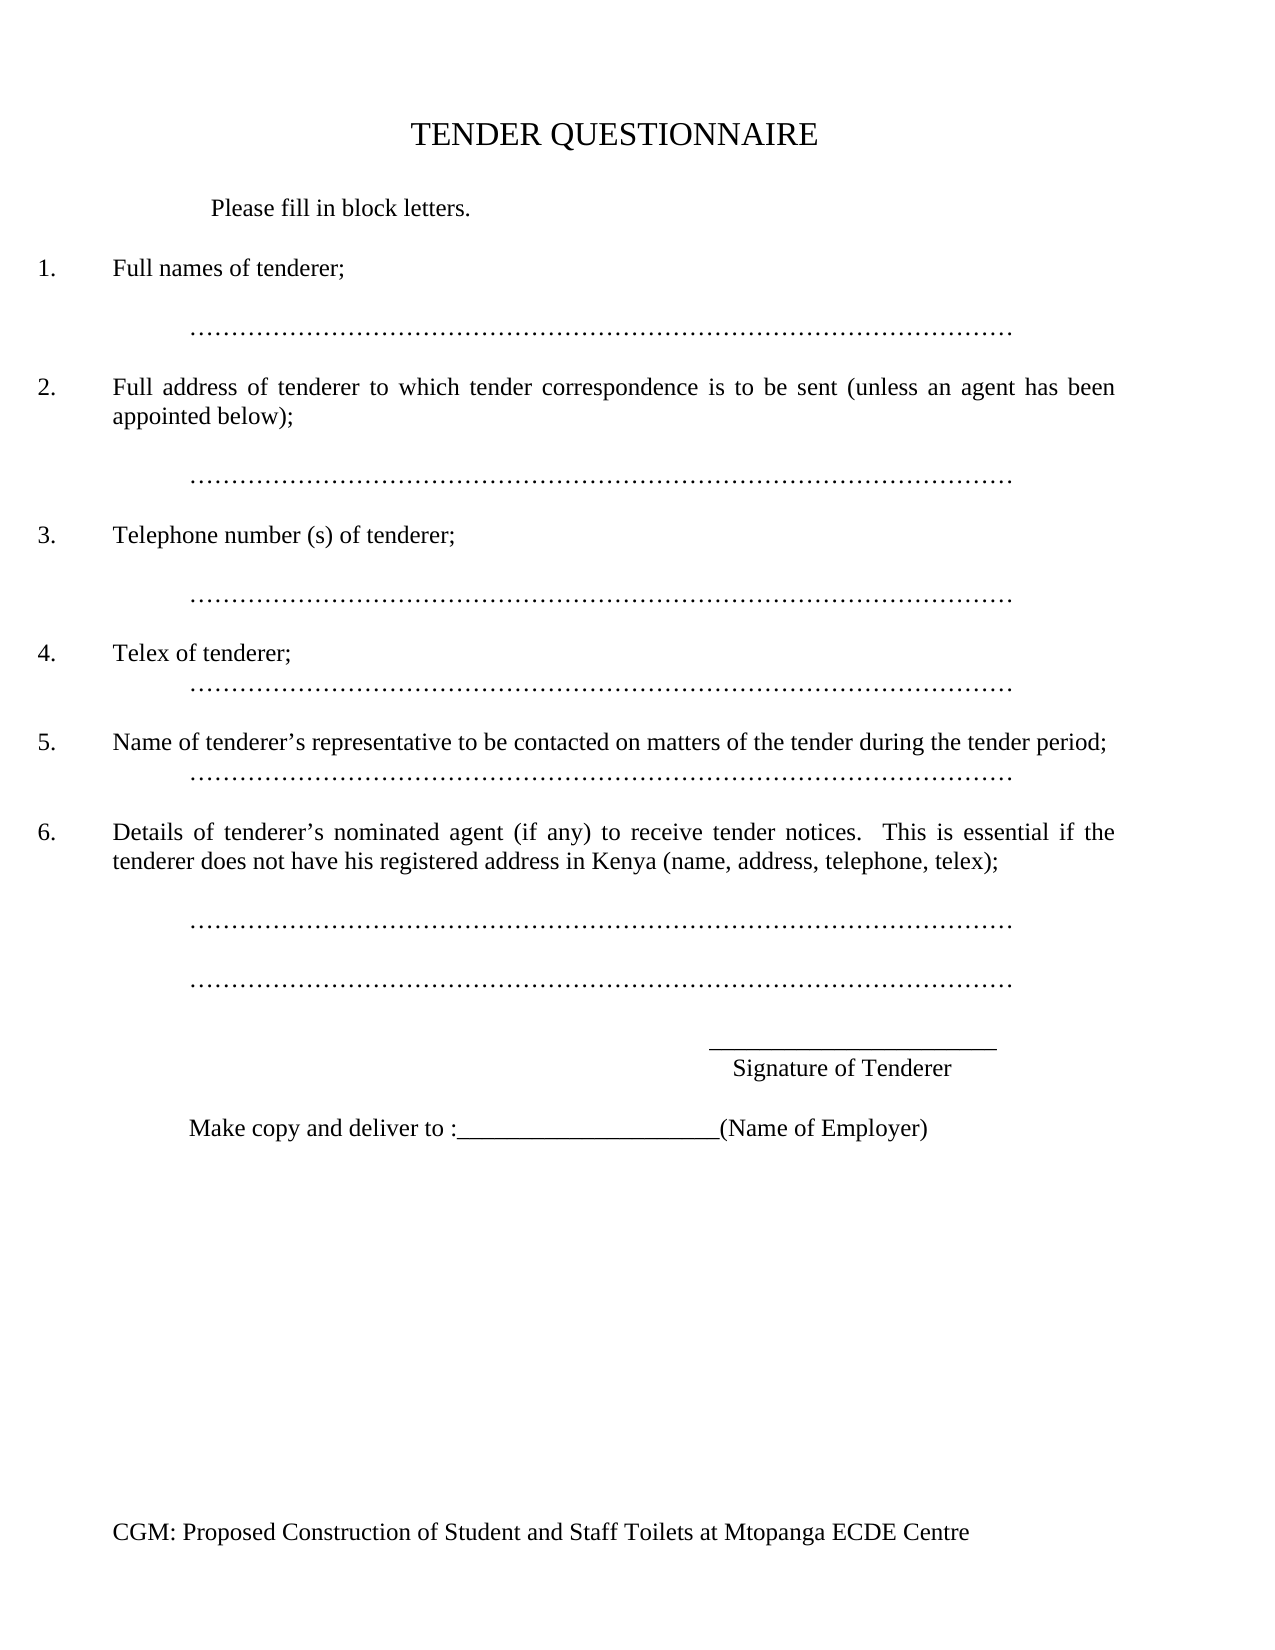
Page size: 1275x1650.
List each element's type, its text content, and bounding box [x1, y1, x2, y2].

text Please fill in block letters. [111, 193, 1124, 222]
text ……………………………………………………………………………………… [188, 905, 1116, 934]
text ……………………………………………………………………………………… [188, 312, 1116, 341]
text _______________________ [112, 1024, 1124, 1053]
list Details of tenderer’s nominated agent (if any) to receive tender notices. This is essential if the tenderer does not have his registered address in Kenya (name, address, telephone, telex); [37, 817, 1116, 875]
subtitle TENDER QUESTIONNAIRE [113, 114, 1124, 153]
text ……………………………………………………………………………………… [188, 964, 1116, 993]
list Full names of tenderer; [37, 253, 1116, 282]
list Telex of tenderer; [37, 638, 1116, 667]
list Name of tenderer’s representative to be contacted on matters of the tender during the tender period; [37, 727, 1116, 756]
text ……………………………………………………………………………………… [188, 579, 1116, 607]
text ……………………………………………………………………………………… [188, 757, 1116, 786]
list Telephone number (s) of tenderer; [37, 520, 1116, 548]
text Make copy and deliver to :_____________________(Name of Employer) [188, 1113, 1116, 1142]
text Signature of Tenderer [112, 1053, 1124, 1082]
text ……………………………………………………………………………………… [188, 460, 1116, 489]
text ……………………………………………………………………………………… [188, 668, 1116, 697]
list Full address of tenderer to which tender correspondence is to be sent (unless an agent has been appointed below); [37, 372, 1116, 429]
